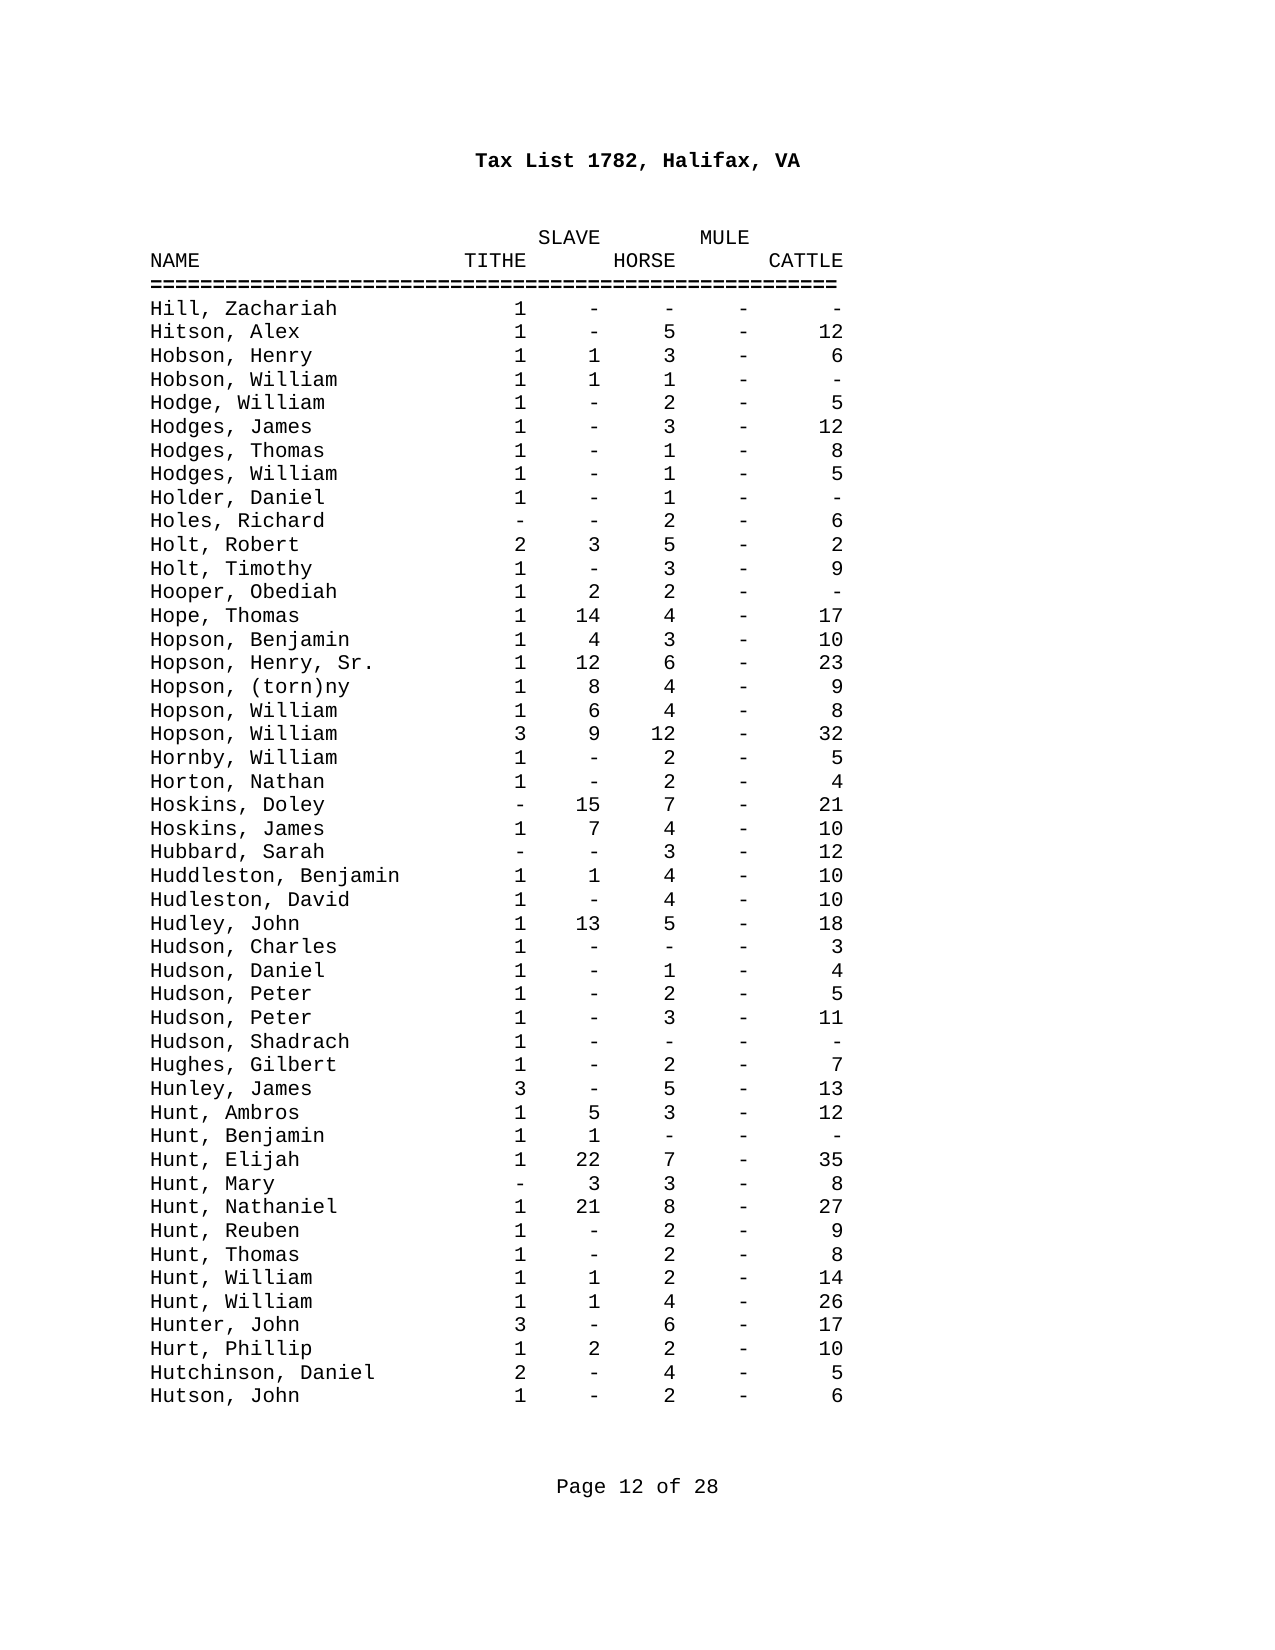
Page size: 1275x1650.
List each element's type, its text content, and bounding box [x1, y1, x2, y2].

text Hodges, James 1 - 3 - 12 [150, 416, 1125, 439]
text Hunt, William 1 1 2 - 14 [150, 1267, 1125, 1291]
text Holt, Robert 2 3 5 - 2 [150, 534, 1125, 558]
text ======================================================= [150, 274, 1125, 298]
text Hopson, William 1 6 4 - 8 [150, 700, 1125, 723]
text Hodges, Thomas 1 - 1 - 8 [150, 439, 1125, 463]
text Hope, Thomas 1 14 4 - 17 [150, 605, 1125, 629]
text Hobson, Henry 1 1 3 - 6 [150, 345, 1125, 369]
text Hornby, William 1 - 2 - 5 [150, 747, 1125, 771]
text Hudson, Peter 1 - 2 - 5 [150, 983, 1125, 1007]
text Hunt, Elijah 1 22 7 - 35 [150, 1149, 1125, 1173]
text Hutson, John 1 - 2 - 6 [150, 1385, 1125, 1409]
text Hopson, (torn)ny 1 8 4 - 9 [150, 676, 1125, 700]
text Hopson, Benjamin 1 4 3 - 10 [150, 629, 1125, 652]
text Holes, Richard - - 2 - 6 [150, 511, 1125, 534]
text Hunt, Mary - 3 3 - 8 [150, 1173, 1125, 1196]
text Horton, Nathan 1 - 2 - 4 [150, 771, 1125, 794]
text Hitson, Alex 1 - 5 - 12 [150, 321, 1125, 345]
text Hoskins, James 1 7 4 - 10 [150, 818, 1125, 842]
text Hunt, Thomas 1 - 2 - 8 [150, 1243, 1125, 1267]
text SLAVE MULE [150, 227, 1125, 250]
text Hooper, Obediah 1 2 2 - - [150, 581, 1125, 605]
text Hudson, Peter 1 - 3 - 11 [150, 1007, 1125, 1031]
text Hunt, Ambros 1 5 3 - 12 [150, 1102, 1125, 1125]
text Hubbard, Sarah - - 3 - 12 [150, 842, 1125, 865]
text Hunley, James 3 - 5 - 13 [150, 1078, 1125, 1102]
text Hunt, Nathaniel 1 21 8 - 27 [150, 1196, 1125, 1220]
text Hughes, Gilbert 1 - 2 - 7 [150, 1054, 1125, 1078]
text Hudson, Charles 1 - - - 3 [150, 936, 1125, 960]
text Hunt, Reuben 1 - 2 - 9 [150, 1220, 1125, 1243]
text Hopson, Henry, Sr. 1 12 6 - 23 [150, 652, 1125, 676]
text Hudson, Shadrach 1 - - - - [150, 1031, 1125, 1054]
text Hunt, William 1 1 4 - 26 [150, 1291, 1125, 1314]
text Huddleston, Benjamin 1 1 4 - 10 [150, 865, 1125, 889]
text Hodge, William 1 - 2 - 5 [150, 392, 1125, 416]
text Hobson, William 1 1 1 - - [150, 369, 1125, 392]
text Hunt, Benjamin 1 1 - - - [150, 1125, 1125, 1149]
text Hill, Zachariah 1 - - - - [150, 298, 1125, 321]
text Hodges, William 1 - 1 - 5 [150, 463, 1125, 487]
text Hopson, William 3 9 12 - 32 [150, 723, 1125, 747]
text Hudson, Daniel 1 - 1 - 4 [150, 960, 1125, 983]
text NAME TITHE HORSE CATTLE [150, 250, 1125, 274]
text Holder, Daniel 1 - 1 - - [150, 487, 1125, 511]
text Hurt, Phillip 1 2 2 - 10 [150, 1338, 1125, 1362]
text Hudleston, David 1 - 4 - 10 [150, 889, 1125, 912]
text Hutchinson, Daniel 2 - 4 - 5 [150, 1362, 1125, 1385]
text Hunter, John 3 - 6 - 17 [150, 1314, 1125, 1338]
text Hudley, John 1 13 5 - 18 [150, 912, 1125, 936]
text Holt, Timothy 1 - 3 - 9 [150, 558, 1125, 581]
text Hoskins, Doley - 15 7 - 21 [150, 794, 1125, 818]
